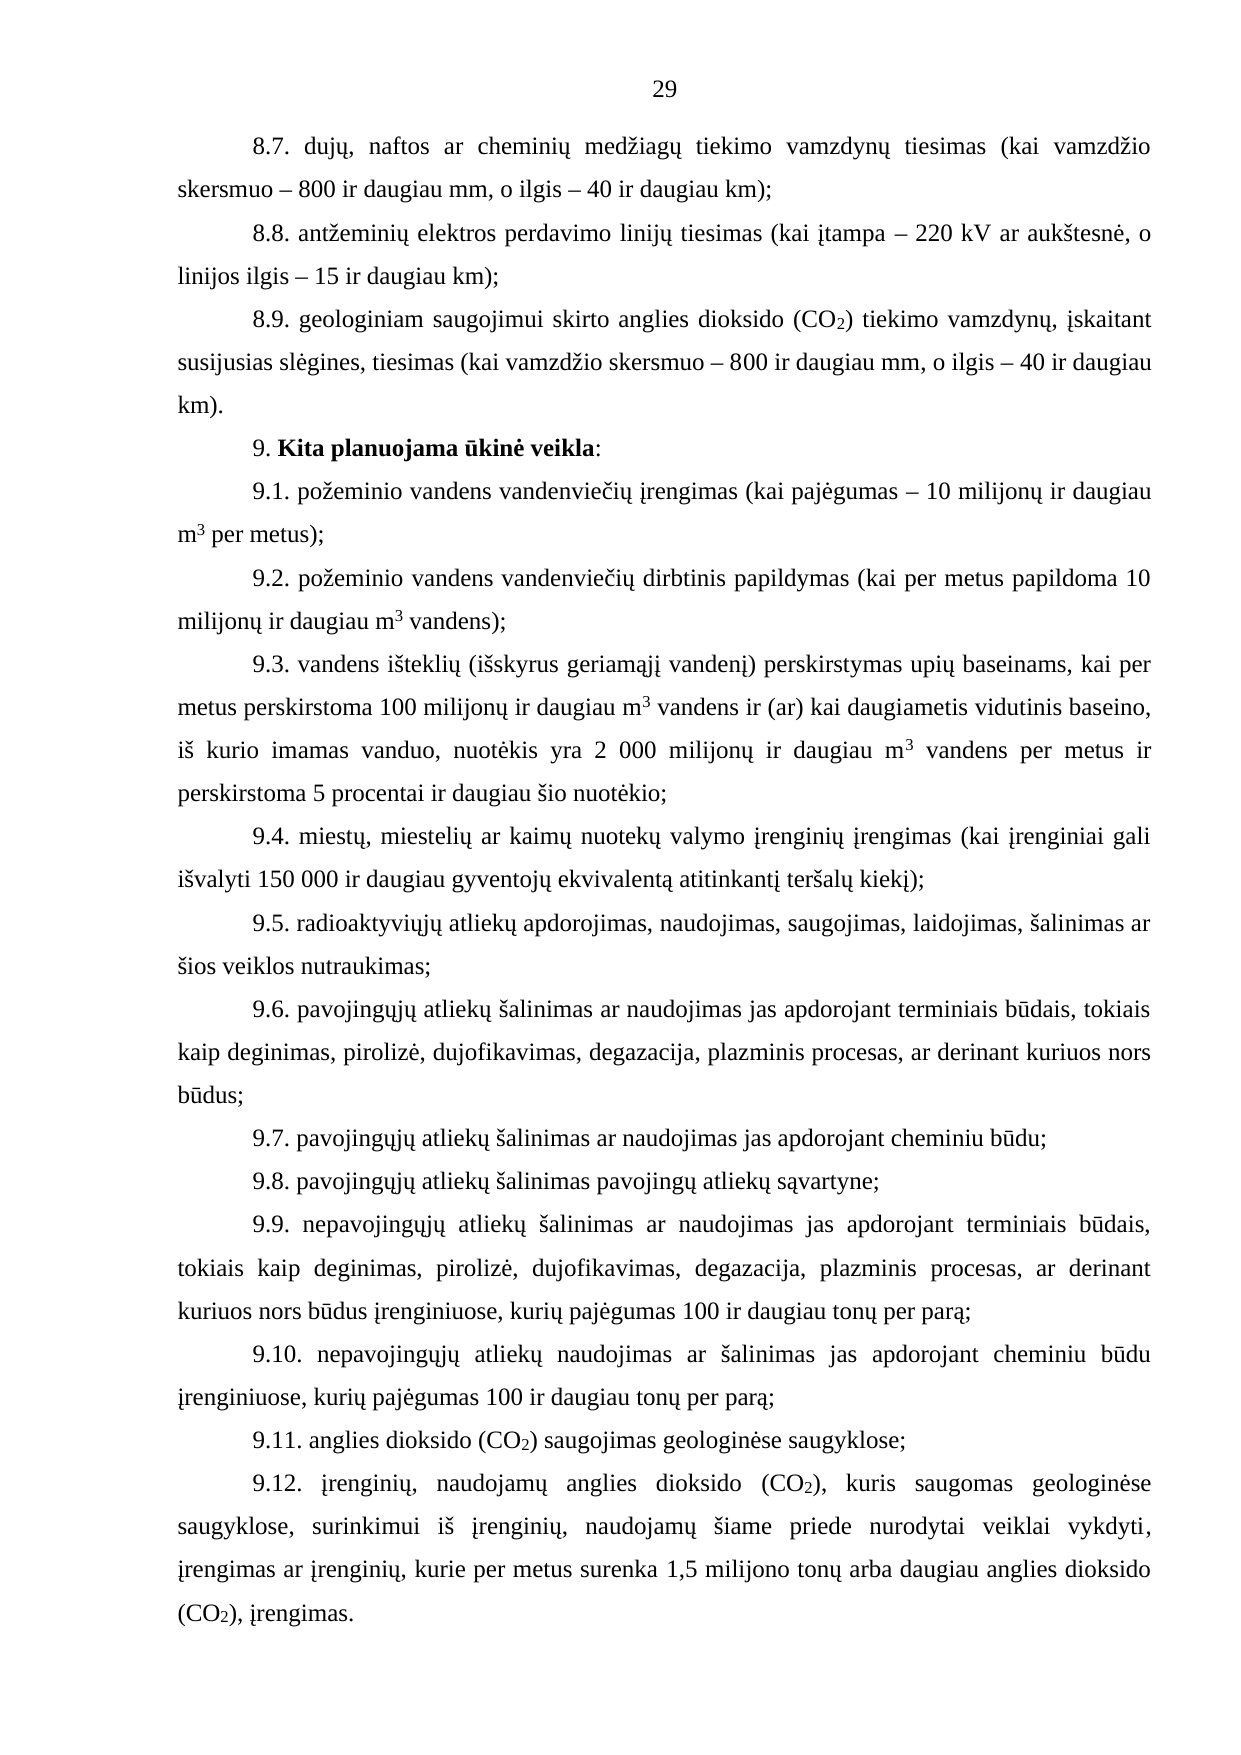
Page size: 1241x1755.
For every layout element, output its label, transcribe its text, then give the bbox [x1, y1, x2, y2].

text 8.9. geologiniam saugojimui skirto anglies dioksido (CO2) tiekimo vamzdynų, įskaitant susijusias slėgines, tiesimas (kai vamzdžio skersmuo – 800 ir daugiau mm, o ilgis – 40 ir daugiau km). [177, 304, 1152, 419]
text 9.11. anglies dioksido (CO2) saugojimas geologinėse saugyklose; [177, 1425, 1152, 1454]
text 9.10. nepavojingųjų atliekų naudojimas ar šalinimas jas apdorojant cheminiu būdu įrenginiuose, kurių pajėgumas 100 ir daugiau tonų per parą; [177, 1339, 1152, 1411]
text 9.9. nepavojingųjų atliekų šalinimas ar naudojimas jas apdorojant terminiais būdais, tokiais kaip deginimas, pirolizė, dujofikavimas, degazacija, plazminis procesas, ar derinant kuriuos nors būdus įrenginiuose, kurių pajėgumas 100 ir daugiau tonų per parą; [177, 1209, 1152, 1324]
text 9.2. požeminio vandens vandenviečių dirbtinis papildymas (kai per metus papildoma 10 milijonų ir daugiau m3 vandens); [177, 563, 1152, 634]
text 9.5. radioaktyviųjų atliekų apdorojimas, naudojimas, saugojimas, laidojimas, šalinimas ar šios veiklos nutraukimas; [177, 908, 1152, 979]
text 9.12. įrenginių, naudojamų anglies dioksido (CO2), kuris saugomas geologinėse saugyklose, surinkimui iš įrenginių, naudojamų šiame priede nurodytai veiklai vykdyti, įrengimas ar įrenginių, kurie per metus surenka 1,5 milijono tonų arba daugiau anglies dioksido (CO2), įrengimas. [177, 1468, 1152, 1626]
text 9.3. vandens išteklių (išskyrus geriamąjį vandenį) perskirstymas upių baseinams, kai per metus perskirstoma 100 milijonų ir daugiau m3 vandens ir (ar) kai daugiametis vidutinis baseino, iš kurio imamas vanduo, nuotėkis yra 2 000 milijonų ir daugiau m3 vandens per metus ir perskirstoma 5 procentai ir daugiau šio nuotėkio; [177, 649, 1152, 807]
text 8.8. antžeminių elektros perdavimo linijų tiesimas (kai įtampa – 220 kV ar aukštesnė, o linijos ilgis – 15 ir daugiau km); [177, 218, 1152, 289]
text 9.8. pavojingųjų atliekų šalinimas pavojingų atliekų sąvartyne; [177, 1166, 1152, 1195]
text 9. Kita planuojama ūkinė veikla: [177, 433, 1152, 462]
text 8.7. dujų, naftos ar cheminių medžiagų tiekimo vamzdynų tiesimas (kai vamzdžio skersmuo – 800 ir daugiau mm, o ilgis – 40 ir daugiau km); [177, 131, 1152, 203]
text 9.4. miestų, miestelių ar kaimų nuotekų valymo įrenginių įrengimas (kai įrenginiai gali išvalyti 150 000 ir daugiau gyventojų ekvivalentą atitinkantį teršalų kiekį); [177, 821, 1152, 893]
text 9.6. pavojingųjų atliekų šalinimas ar naudojimas jas apdorojant terminiais būdais, tokiais kaip deginimas, pirolizė, dujofikavimas, degazacija, plazminis procesas, ar derinant kuriuos nors būdus; [177, 994, 1152, 1109]
text 9.1. požeminio vandens vandenviečių įrengimas (kai pajėgumas – 10 milijonų ir daugiau m3 per metus); [177, 476, 1152, 548]
text 9.7. pavojingųjų atliekų šalinimas ar naudojimas jas apdorojant cheminiu būdu; [177, 1123, 1152, 1152]
